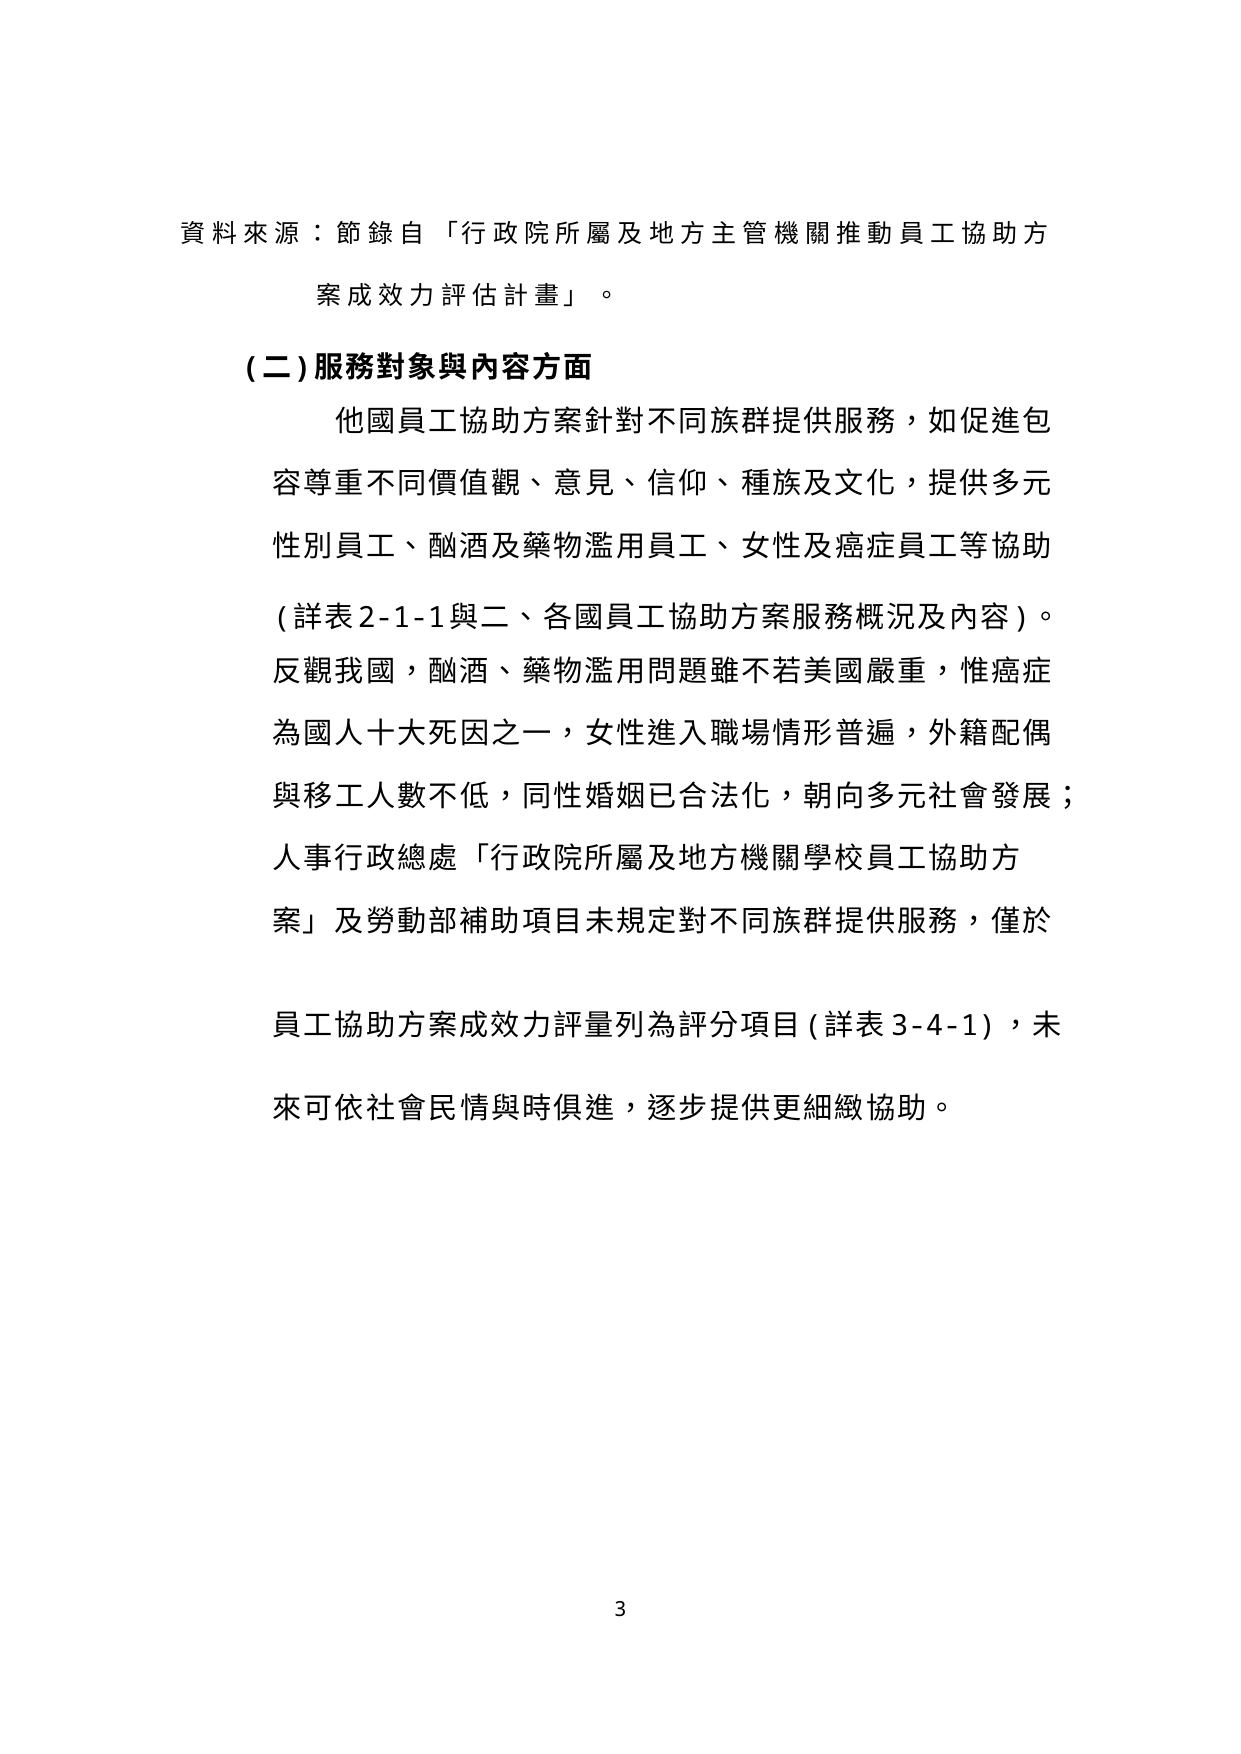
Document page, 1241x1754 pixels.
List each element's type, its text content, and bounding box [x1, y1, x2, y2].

text 他國員工協助方案針對不同族群提供服務，如促進包容尊重不同價值觀、意見、信仰、種族及文化，提供多元性別員工、酗酒及藥物濫用員工、女性及癌症員工等協助(詳表2-1-1與二、各國員工協助方案服務概況及內容)。反觀我國，酗酒、藥物濫用問題雖不若美國嚴重，惟癌症為國人十大死因之一，女性進入職場情形普遍，外籍配偶與移工人數不低，同性婚姻已合法化，朝向多元社會發展；人事行政總處「行政院所屬及地方機關學校員工協助方案」及勞動部補助項目未規定對不同族群提供服務，僅於員工協助方案成效力評量列為評分項目(詳表3-4-1)，未來可依社會民情與時俱進，逐步提供更細緻協助。 [266, 377, 1063, 1127]
text 資料來源：節錄自「行政院所屬及地方主管機關推動員工協助方案成效力評估計畫」。 [177, 189, 1063, 314]
text (二)服務對象與內容方面 [236, 314, 1063, 377]
